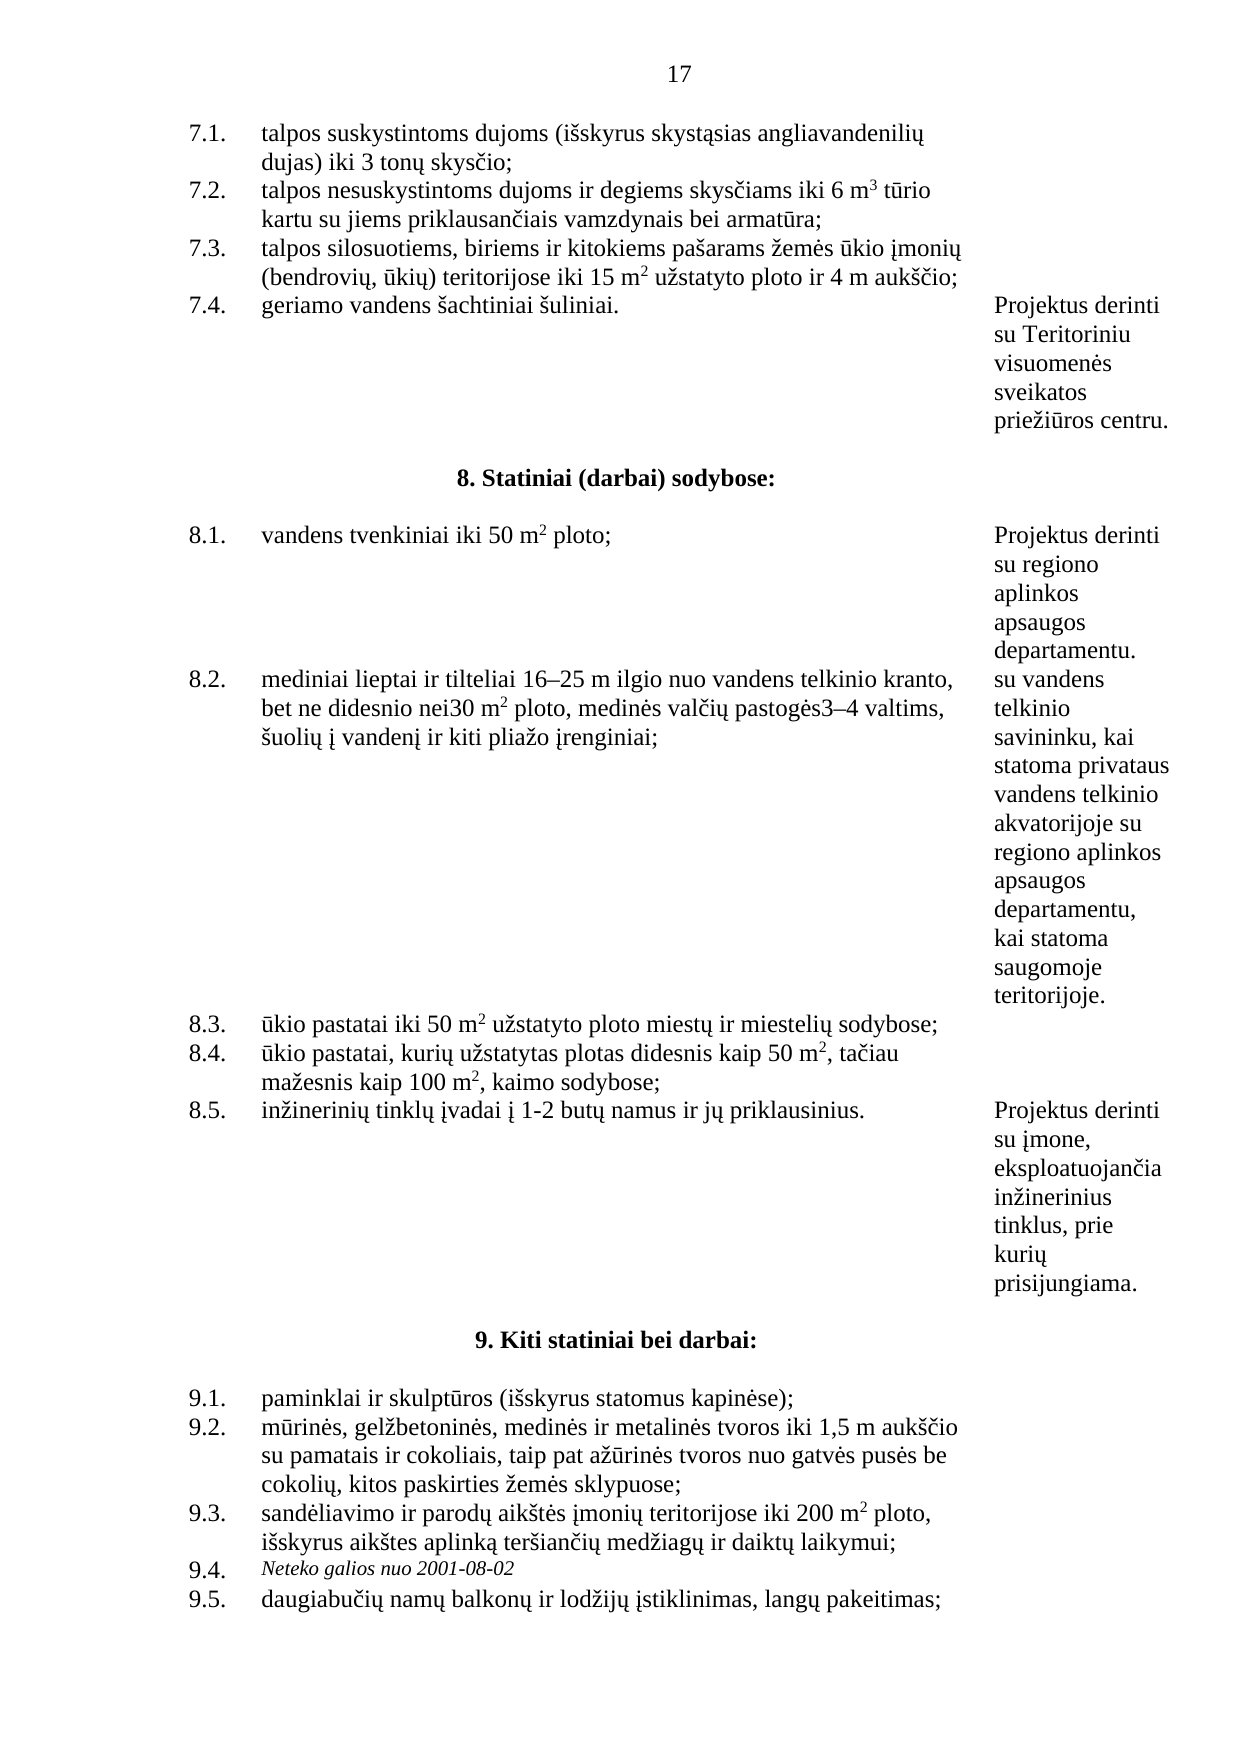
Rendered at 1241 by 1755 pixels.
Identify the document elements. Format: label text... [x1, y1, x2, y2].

table_cell [177, 463, 250, 492]
table_cell [250, 1354, 983, 1383]
table_cell [983, 118, 1181, 176]
table_cell 7.1. [177, 118, 250, 176]
table_cell [177, 492, 250, 521]
table_cell [983, 1498, 1181, 1556]
table_cell [983, 1383, 1181, 1412]
table_cell ūkio pastatai iki 50 m2 užstatyto ploto miestų ir miestelių sodybose; [250, 1009, 983, 1038]
table_cell 9.4. [177, 1556, 250, 1584]
table_cell talpos suskystintoms dujoms (išskyrus skystąsias angliavandenilių dujas) iki 3 tonų skysčio; [250, 118, 983, 176]
table_cell sandėliavimo ir parodų aikštės įmonių teritorijose iki 200 m2 ploto, išskyrus aikštes aplinką teršiančių medžiagų ir daiktų laikymui; [250, 1498, 983, 1556]
table_cell Neteko galios nuo 2001-08-02 [250, 1556, 983, 1584]
table_cell daugiabučių namų balkonų ir lodžijų įstiklinimas, langų pakeitimas; [250, 1584, 983, 1613]
table_cell [983, 1038, 1181, 1096]
table_cell talpos silosuotiems, biriems ir kitokiems pašarams žemės ūkio įmonių (bendrovių, ūkių) teritorijose iki 15 m2 užstatyto ploto ir 4 m aukščio; [250, 233, 983, 291]
table_cell 7.2. [177, 176, 250, 233]
table_cell [250, 434, 983, 463]
table_cell 8.4. [177, 1038, 250, 1096]
table_cell [177, 1354, 250, 1383]
table_cell [250, 1297, 983, 1326]
table_cell 8.5. [177, 1096, 250, 1297]
table_cell 8. Statiniai (darbai) sodybose: [250, 463, 983, 492]
table_cell 9.1. [177, 1383, 250, 1412]
table_cell [250, 492, 983, 521]
table_cell su vandens telkinio savininku, kai statoma privataus vandens telkinio akvatorijoje su regiono aplinkos apsaugos departamentu, kai statoma saugomoje teritorijoje. [983, 664, 1181, 1009]
table_cell mediniai lieptai ir tilteliai 16–25 m ilgio nuo vandens telkinio kranto, bet ne didesnio nei30 m2 ploto, medinės valčių pastogės3–4 valtims, šuolių į vandenį ir kiti pliažo įrenginiai; [250, 664, 983, 1009]
table_cell Projektus derinti su regiono aplinkos apsaugos departamentu. [983, 521, 1181, 664]
table_cell 9. Kiti statiniai bei darbai: [250, 1326, 983, 1354]
table_cell [983, 1326, 1181, 1354]
table_cell 7.3. [177, 233, 250, 291]
table_cell 9.5. [177, 1584, 250, 1613]
table_cell [983, 492, 1181, 521]
table_cell paminklai ir skulptūros (išskyrus statomus kapinėse); [250, 1383, 983, 1412]
table_cell mūrinės, gelžbetoninės, medinės ir metalinės tvoros iki 1,5 m aukščio su pamatais ir cokoliais, taip pat ažūrinės tvoros nuo gatvės pusės be cokolių, kitos paskirties žemės sklypuose; [250, 1412, 983, 1498]
table_cell [983, 1297, 1181, 1326]
table_cell [983, 463, 1181, 492]
table_cell [983, 233, 1181, 291]
table_cell vandens tvenkiniai iki 50 m2 ploto; [250, 521, 983, 664]
table_cell [177, 434, 250, 463]
table_cell [983, 1584, 1181, 1613]
table_cell 8.1. [177, 521, 250, 664]
table_cell 8.3. [177, 1009, 250, 1038]
table_cell [177, 1297, 250, 1326]
table_cell [983, 1556, 1181, 1584]
table_cell talpos nesuskystintoms dujoms ir degiems skysčiams iki 6 m3 tūrio kartu su jiems priklausančiais vamzdynais bei armatūra; [250, 176, 983, 233]
table_cell inžinerinių tinklų įvadai į 1-2 butų namus ir jų priklausinius. [250, 1096, 983, 1297]
table_cell 9.3. [177, 1498, 250, 1556]
table_cell [983, 1412, 1181, 1498]
table_cell [177, 1326, 250, 1354]
table_cell Projektus derinti su Teritoriniu visuomenės sveikatos priežiūros centru. [983, 291, 1181, 434]
table_cell 8.2. [177, 664, 250, 1009]
table_cell Projektus derinti su įmone, eksploatuojančia inžinerinius tinklus, prie kurių prisijungiama. [983, 1096, 1181, 1297]
table_cell [983, 434, 1181, 463]
table_cell 7.4. [177, 291, 250, 434]
table_cell [983, 1354, 1181, 1383]
table_cell 9.2. [177, 1412, 250, 1498]
table_cell [983, 176, 1181, 233]
table_cell geriamo vandens šachtiniai šuliniai. [250, 291, 983, 434]
table_cell [983, 1009, 1181, 1038]
table_cell ūkio pastatai, kurių užstatytas plotas didesnis kaip 50 m2, tačiau mažesnis kaip 100 m2, kaimo sodybose; [250, 1038, 983, 1096]
